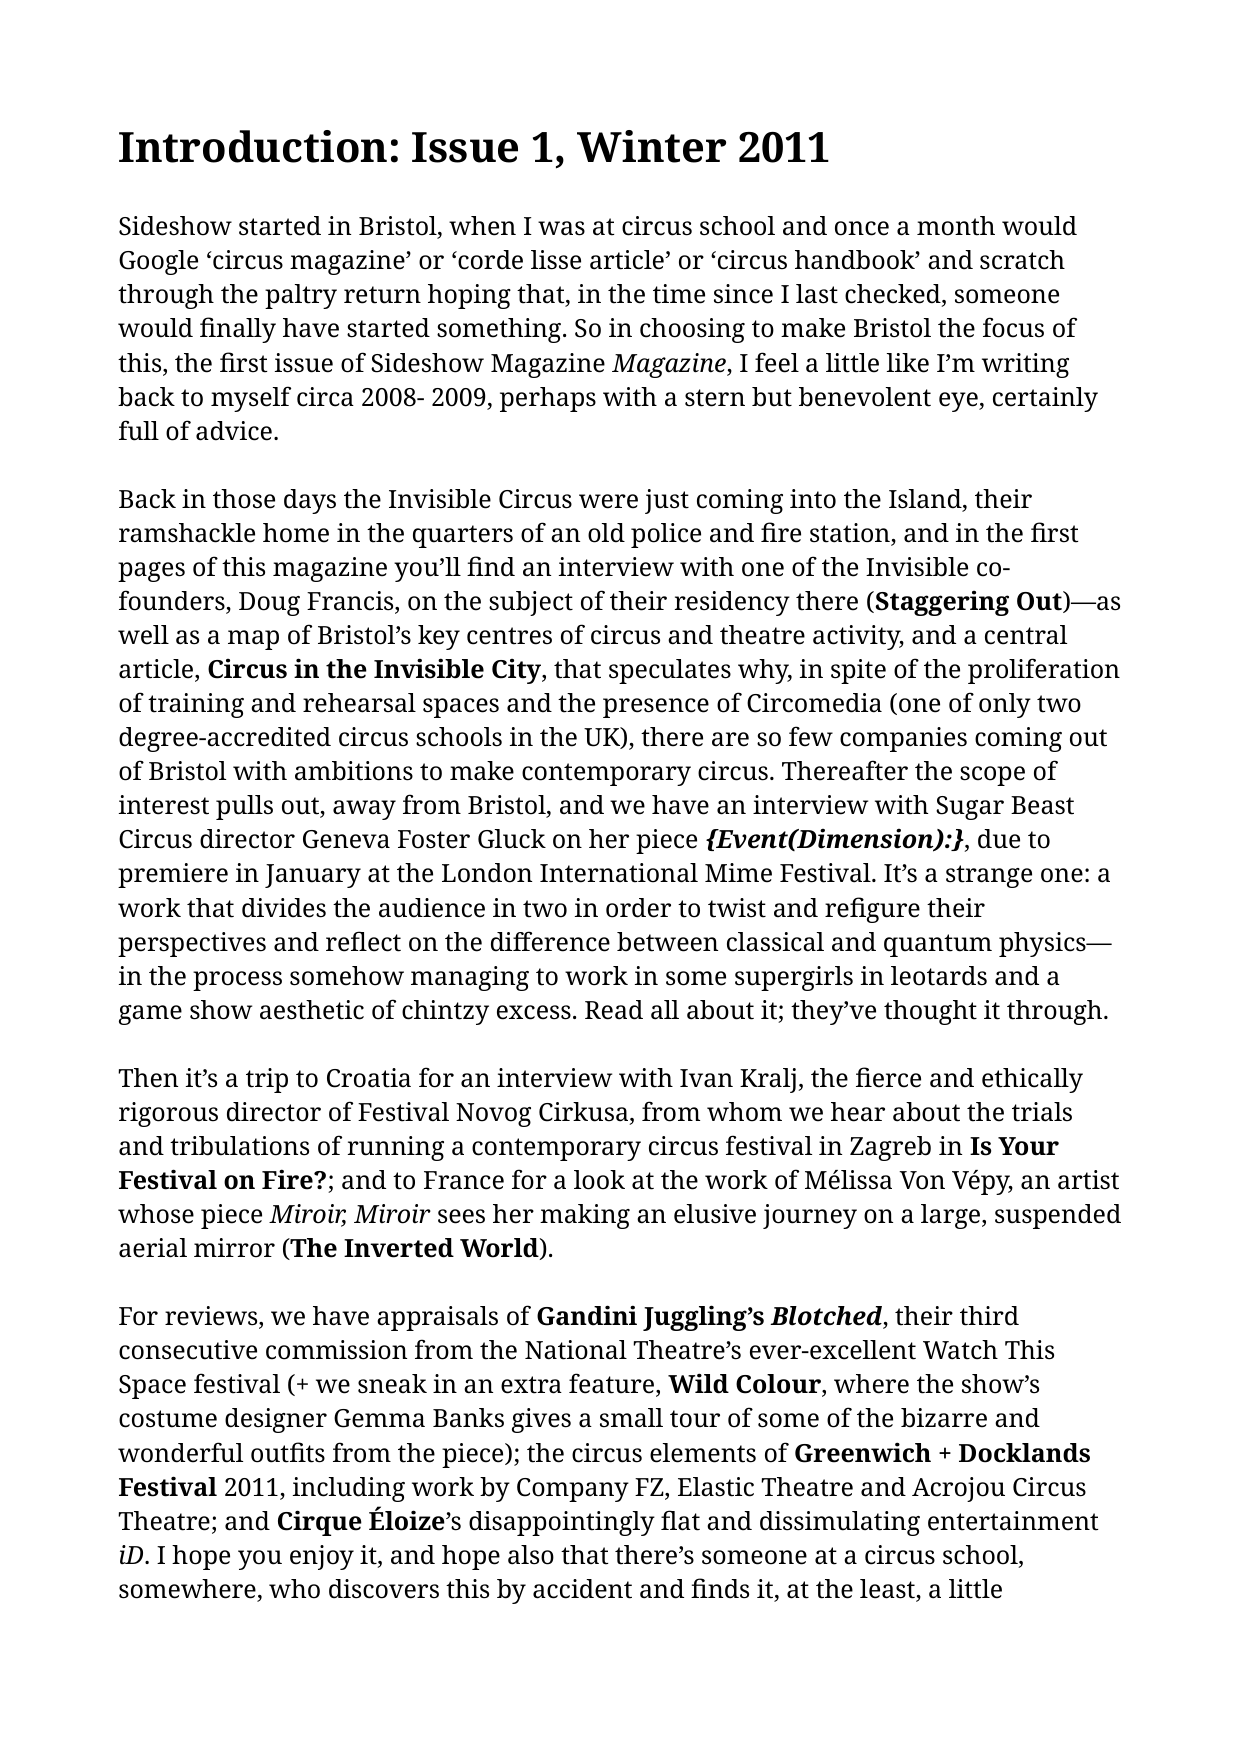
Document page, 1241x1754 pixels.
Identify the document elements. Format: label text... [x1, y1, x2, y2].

text Back in those days the Invisible Circus were just coming into the Island, their ramshackle home in the quarters of an old police and fire station, and in the first pages of this magazine you’ll find an interview with one of the Invisible co-founders, Doug Francis, on the subject of their residency there (Staggering Out)—as well as a map of Bristol’s key centres of circus and theatre activity, and a central article, Circus in the Invisible City, that speculates why, in spite of the proliferation of training and rehearsal spaces and the presence of Circomedia (one of only two degree-accredited circus schools in the UK), there are so few companies coming out of Bristol with ambitions to make contemporary circus. Thereafter the scope of interest pulls out, away from Bristol, and we have an interview with Sugar Beast Circus director Geneva Foster Gluck on her piece {Event(Dimension):}, due to premiere in January at the London International Mime Festival. It’s a strange one: a work that divides the audience in two in order to twist and refigure their perspectives and reflect on the difference between classical and quantum physics—in the process somehow managing to work in some supergirls in leotards and a game show aesthetic of chintzy excess. Read all about it; they’ve thought it through. [118, 481, 1122, 1026]
text Then it’s a trip to Croatia for an interview with Ivan Kralj, the fierce and ethically rigorous director of Festival Novog Cirkusa, from whom we hear about the trials and tribulations of running a contemporary circus festival in Zagreb in Is Your Festival on Fire?; and to France for a look at the work of Mélissa Von Vépy, an artist whose piece Miroir, Miroir sees her making an elusive journey on a large, suspended aerial mirror (The Inverted World). [118, 1061, 1122, 1265]
text Sideshow started in Bristol, when I was at circus school and once a month would Google ‘circus magazine’ or ‘corde lisse article’ or ‘circus handbook’ and scratch through the paltry return hoping that, in the time since I last checked, someone would finally have started something. So in choosing to make Bristol the focus of this, the first issue of Sideshow Magazine Magazine, I feel a little like I’m writing back to myself circa 2008- 2009, perhaps with a stern but benevolent eye, certainly full of advice. [118, 209, 1122, 447]
subtitle Introduction: Issue 1, Winter 2011 [118, 118, 1122, 175]
text For reviews, we have appraisals of Gandini Juggling’s Blotched, their third consecutive commission from the National Theatre’s ever-excellent Watch This Space festival (+ we sneak in an extra feature, Wild Colour, where the show’s costume designer Gemma Banks gives a small tour of some of the bizarre and wonderful outfits from the piece); the circus elements of Greenwich + Docklands Festival 2011, including work by Company FZ, Elastic Theatre and Acrojou Circus Theatre; and Cirque Éloize’s disappointingly flat and dissimulating entertainment iD. I hope you enjoy it, and hope also that there’s someone at a circus school, somewhere, who discovers this by accident and finds it, at the least, a little [118, 1299, 1122, 1606]
